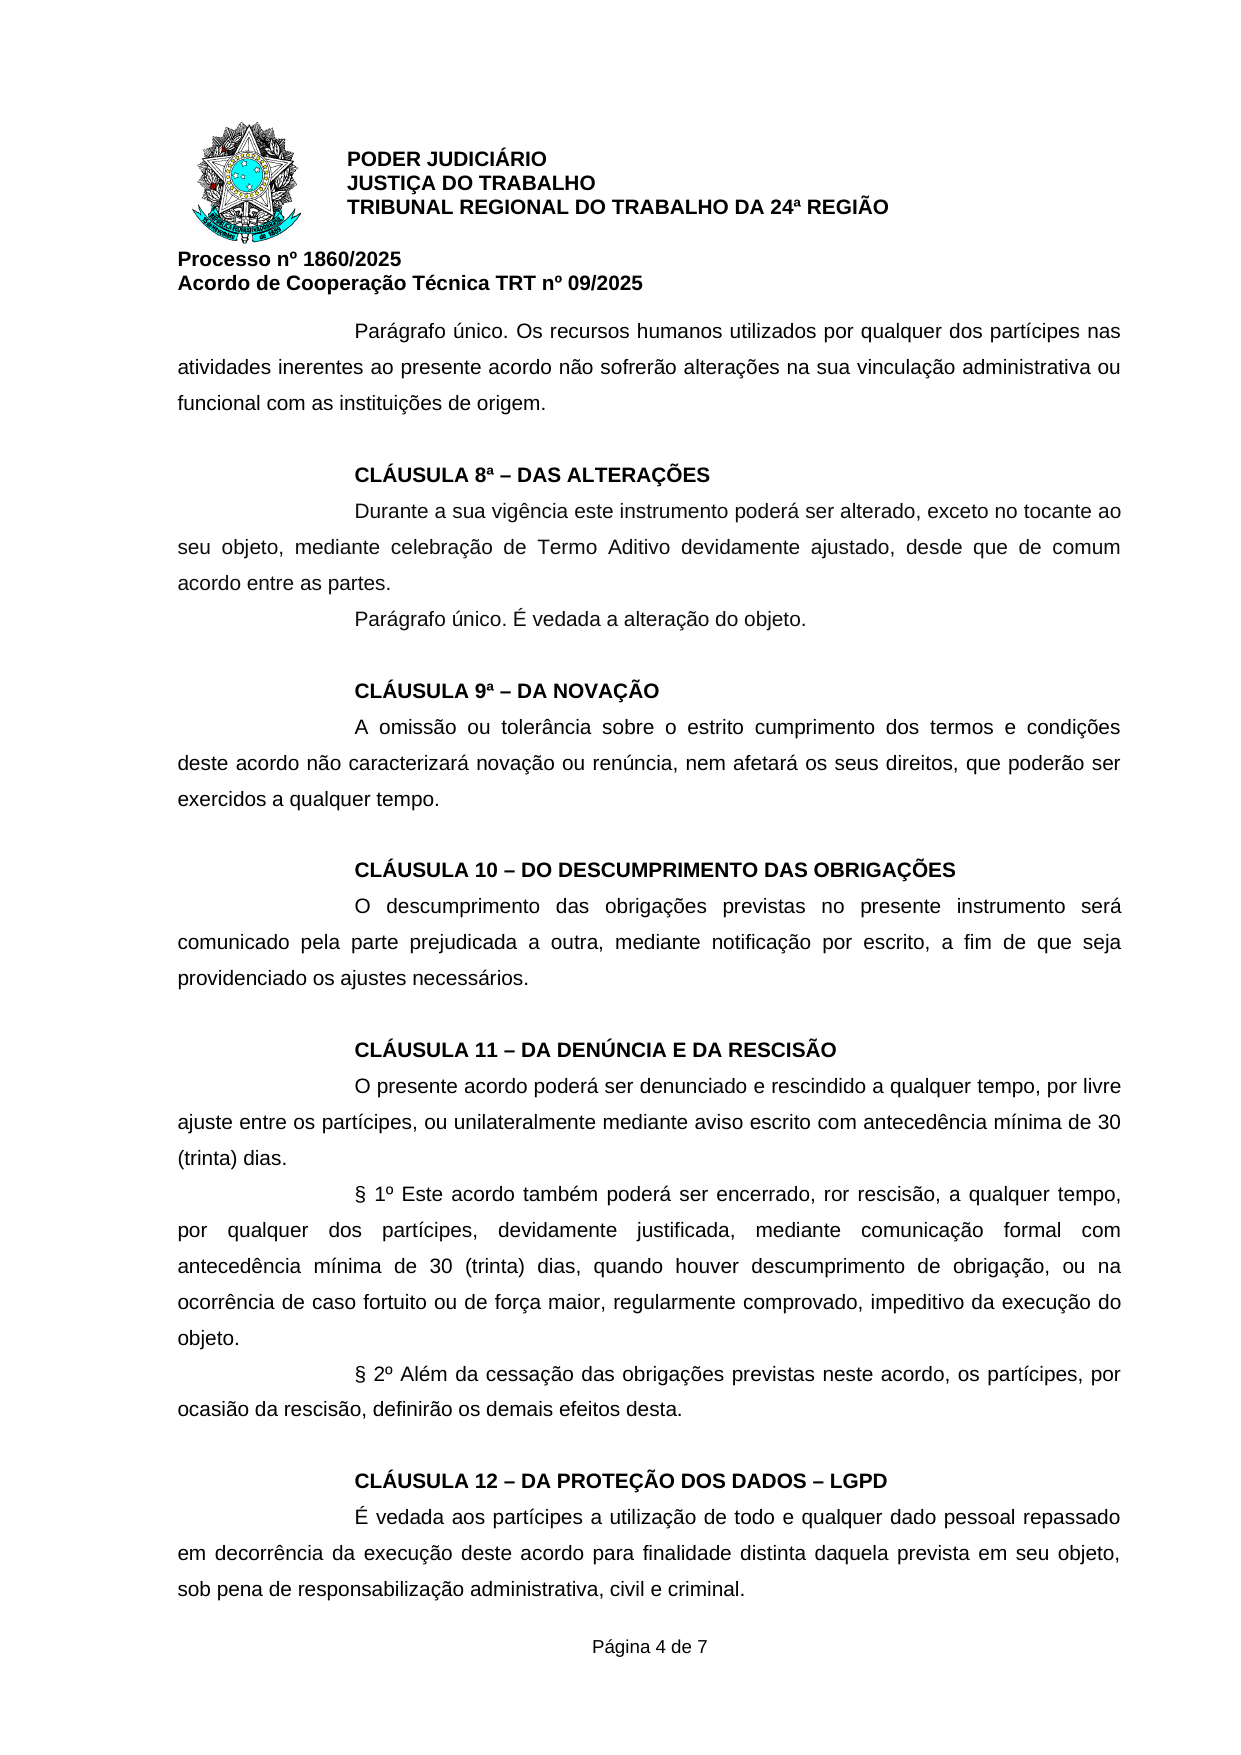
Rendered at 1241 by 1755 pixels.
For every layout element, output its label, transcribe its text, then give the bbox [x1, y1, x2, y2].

text O descumprimento das obrigações previstas no presente instrumento será comunicado pela parte prejudicada a outra, mediante notificação por escrito, a fim de que seja providenciado os ajustes necessários. [177, 894, 1122, 990]
text A omissão ou tolerância sobre o estrito cumprimento dos termos e condições deste acordo não caracterizará novação ou renúncia, nem afetará os seus direitos, que poderão ser exercidos a qualquer tempo. [177, 714, 1122, 810]
text § 1º Este acordo também poderá ser encerrado, ror rescisão, a qualquer tempo, por qualquer dos partícipes, devidamente justificada, mediante comunicação formal com antecedência mínima de 30 (trinta) dias, quando houver descumprimento de obrigação, ou na ocorrência de caso fortuito ou de força maior, regularmente comprovado, impeditivo da execução do objeto. [177, 1182, 1122, 1349]
text É vedada aos partícipes a utilização de todo e qualquer dado pessoal repassado em decorrência da execução deste acordo para finalidade distinta daquela prevista em seu objeto, sob pena de responsabilização administrativa, civil e criminal. [177, 1505, 1122, 1601]
text CLÁUSULA 8ª – DAS ALTERAÇÕES [177, 463, 1122, 487]
text O presente acordo poderá ser denunciado e rescindido a qualquer tempo, por livre ajuste entre os partícipes, ou unilateralmente mediante aviso escrito com antecedência mínima de 30 (trinta) dias. [177, 1074, 1122, 1170]
text CLÁUSULA 12 – DA PROTEÇÃO DOS DADOS – LGPD [177, 1469, 1122, 1493]
text Parágrafo único. Os recursos humanos utilizados por qualquer dos partícipes nas atividades inerentes ao presente acordo não sofrerão alterações na sua vinculação administrativa ou funcional com as instituições de origem. [177, 319, 1122, 415]
text CLÁUSULA 10 – DO DESCUMPRIMENTO DAS OBRIGAÇÕES [177, 858, 1122, 882]
text Parágrafo único. É vedada a alteração do objeto. [177, 607, 1122, 631]
text Durante a sua vigência este instrumento poderá ser alterado, exceto no tocante ao seu objeto, mediante celebração de Termo Aditivo devidamente ajustado, desde que de comum acordo entre as partes. [177, 499, 1122, 595]
text § 2º Além da cessação das obrigações previstas neste acordo, os partícipes, por ocasião da rescisão, definirão os demais efeitos desta. [177, 1361, 1122, 1421]
text CLÁUSULA 11 – DA DENÚNCIA E DA RESCISÃO [177, 1038, 1122, 1062]
text CLÁUSULA 9ª – DA NOVAÇÃO [177, 678, 1122, 702]
